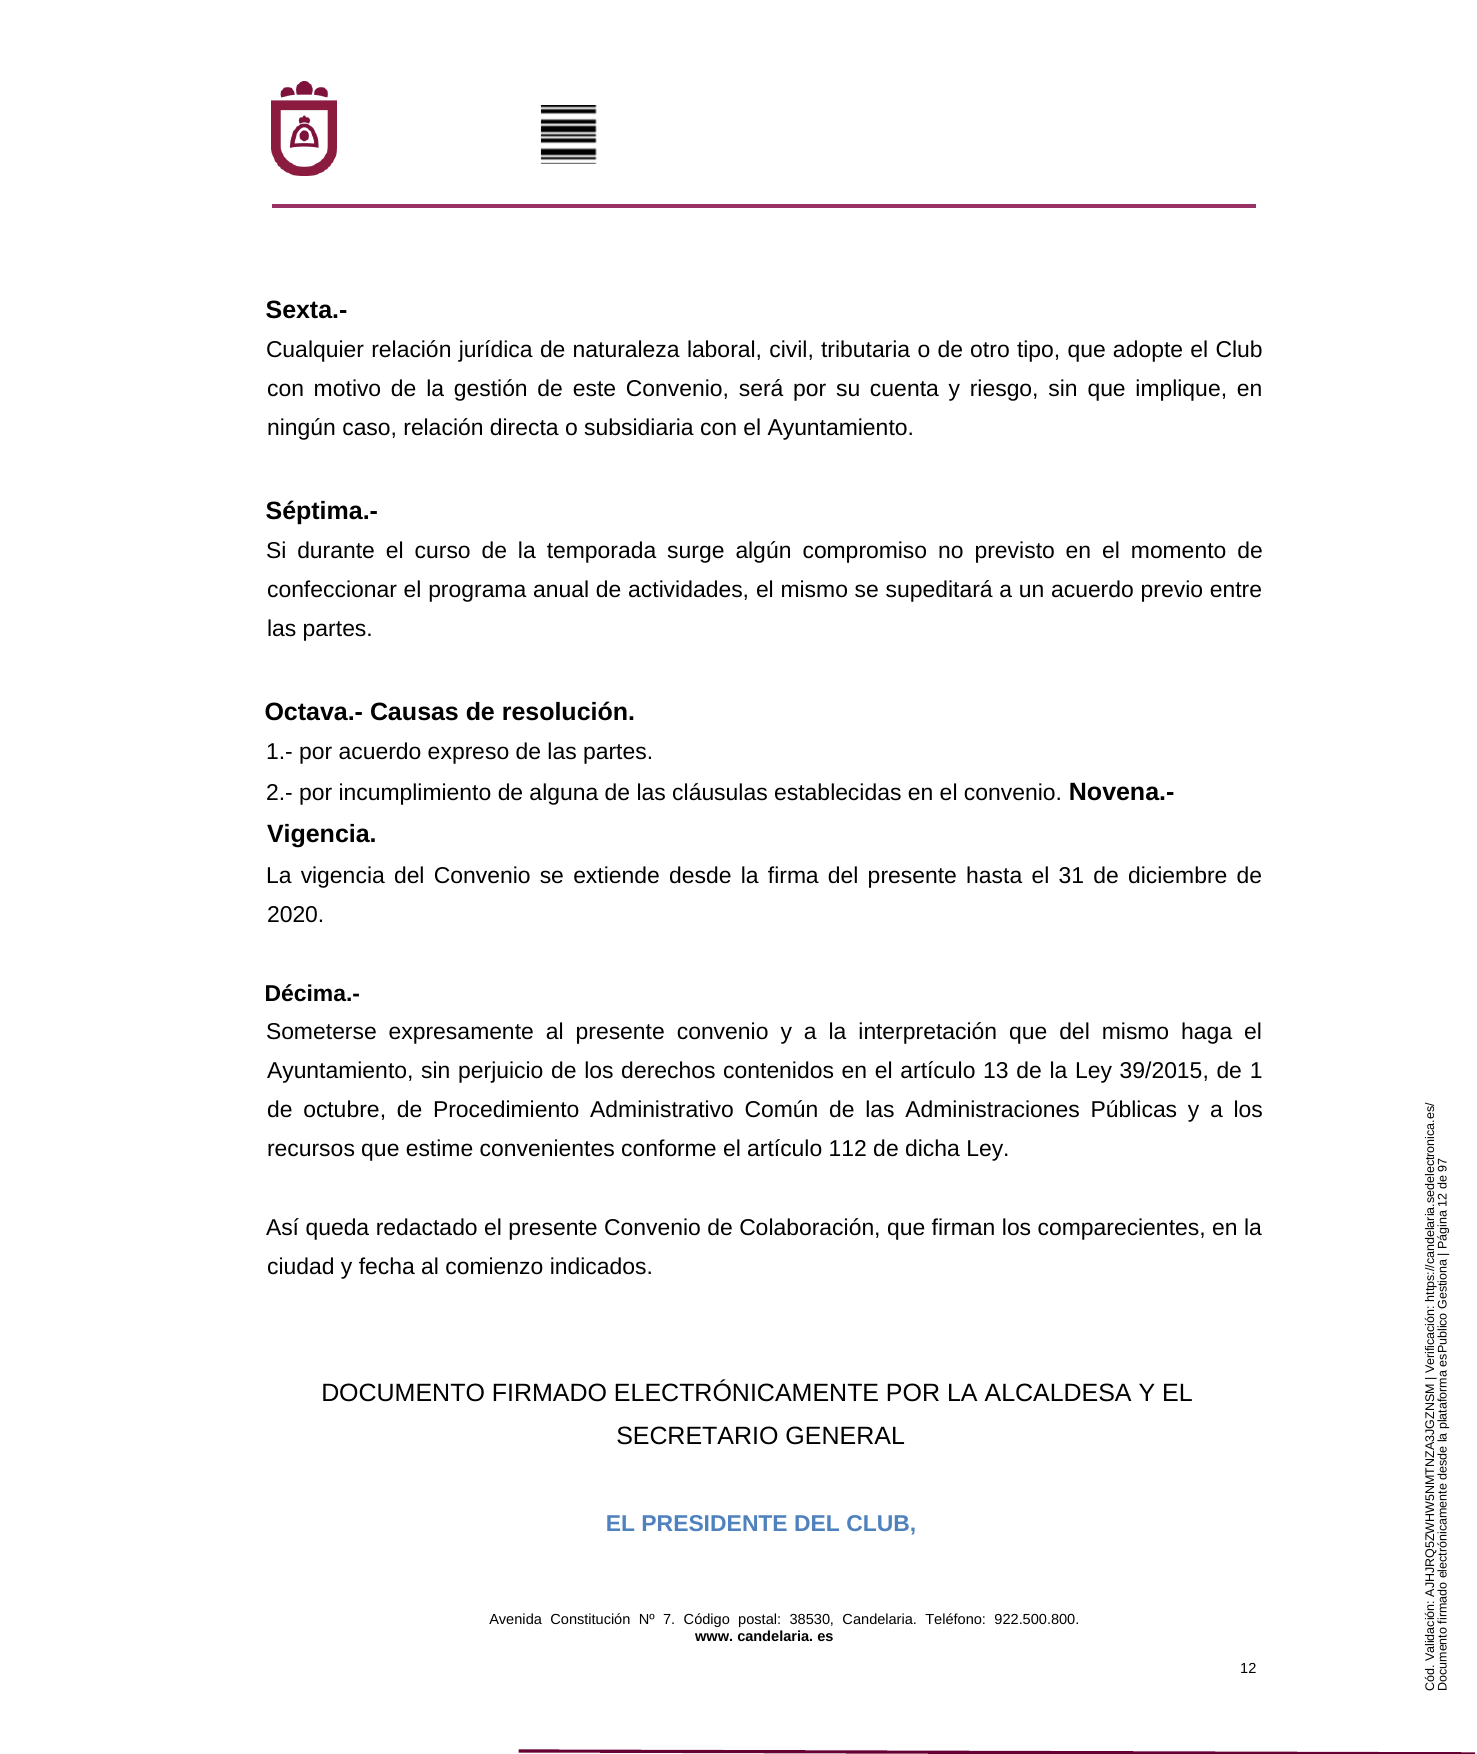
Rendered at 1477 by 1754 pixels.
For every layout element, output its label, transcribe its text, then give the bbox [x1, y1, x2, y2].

text Octava.- Causas de resolución. [264, 697, 1270, 726]
text Así queda redactado el presente Convenio de Colaboración, que firman los comparecientes, en la ciudad y fecha al comienzo indicados. [266, 1214, 1263, 1279]
text Someterse expresamente al presente convenio y a la interpretación que del mismo haga el Ayuntamiento, sin perjuicio de los derechos contenidos en el artículo 13 de la Ley 39/2015, de 1 de octubre, de Procedimiento Administrativo Común de las Administraciones Públicas y a los recursos que estime convenientes conforme el artículo 112 de dicha Ley. [266, 1018, 1263, 1162]
subtitle Sexta.- [265, 295, 1270, 324]
text 2.- por incumplimiento de alguna de las cláusulas establecidas en el convenio. Novena.- Vigencia. [266, 777, 1174, 848]
subtitle Séptima.- [265, 496, 1270, 525]
text SECRETARIO GENERAL [258, 1421, 1269, 1449]
text EL PRESIDENTE DEL CLUB, [258, 1510, 1270, 1537]
text 1.- por acuerdo expreso de las partes. [266, 738, 1263, 764]
text La vigencia del Convenio se extiende desde la firma del presente hasta el 31 de diciembre de 2020. [266, 862, 1263, 928]
text Cualquier relación jurídica de naturaleza laboral, civil, tributaria o de otro tipo, que adopte el Club con motivo de la gestión de este Convenio, será por su cuenta y riesgo, sin que implique, en ningún caso, relación directa o subsidiaria con el Ayuntamiento. [266, 336, 1263, 440]
text Décima.- [264, 979, 1264, 1006]
text DOCUMENTO FIRMADO ELECTRÓNICAMENTE POR LA ALCALDESA Y EL [258, 1378, 1270, 1407]
text Si durante el curso de la temporada surge algún compromiso no previsto en el momento de confeccionar el programa anual de actividades, el mismo se supeditará a un acuerdo previo entre las partes. [266, 537, 1263, 641]
